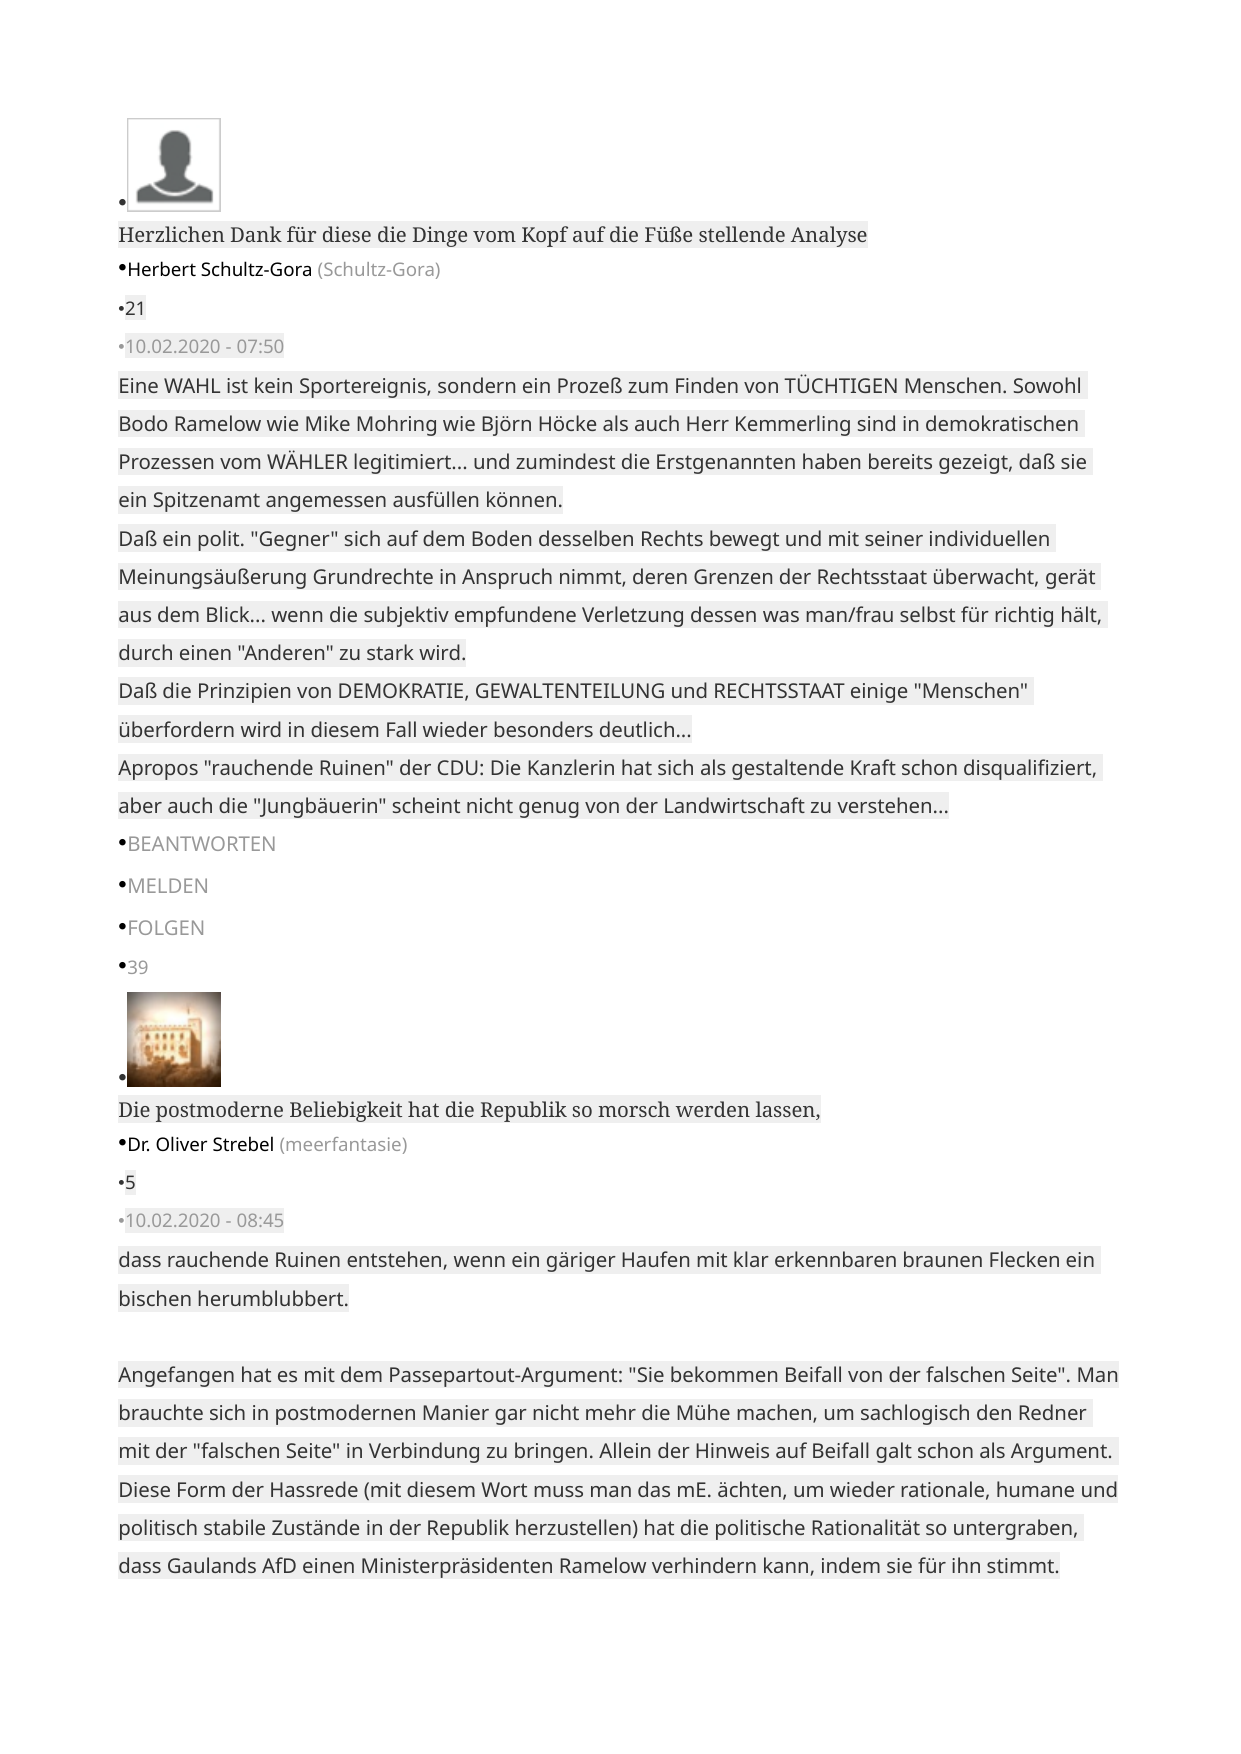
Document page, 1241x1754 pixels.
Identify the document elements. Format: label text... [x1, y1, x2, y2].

list 21 [118, 295, 1122, 320]
list 5 [118, 1169, 1122, 1195]
list BEANTWORTEN [118, 830, 1122, 858]
list Herzlichen Dank für diese die Dinge vom Kopf auf die Füße stellende Analyse [118, 221, 1122, 248]
list Herbert Schultz-Gora (Schultz-Gora) [118, 257, 1122, 282]
list 39 [118, 955, 1122, 980]
picture [127, 992, 221, 1087]
list Eine WAHL ist kein Sportereignis, sondern ein Prozeß zum Finden von TÜCHTIGEN Menschen. Sowohl Bodo Ramelow wie Mike Mohring wie Björn Höcke als auch Herr Kemmerling sind in demokratischen Prozessen vom WÄHLER legitimiert... und zumindest die Erstgenannten haben bereits gezeigt, daß sie ein Spitzenamt angemessen ausfüllen können. Daß ein polit. "Gegner" sich auf dem Boden desselben Rechts bewegt und mit seiner individuellen Meinungsäußerung Grundrechte in Anspruch nimmt, deren Grenzen der Rechtsstaat überwacht, gerät aus dem Blick... wenn die subjektiv empfundene Verletzung dessen was man/frau selbst für richtig hält, durch einen "Anderen" zu stark wird. Daß die Prinzipien von DEMOKRATIE, GEWALTENTEILUNG und RECHTSSTAAT einige "Menschen" überfordern wird in diesem Fall wieder besonders deutlich... Apropos "rauchende Ruinen" der CDU: Die Kanzlerin hat sich als gestaltende Kraft schon disqualifiziert, aber auch die "Jungbäuerin" scheint nicht genug von der Landwirtschaft zu verstehen... [118, 371, 1122, 819]
list dass rauchende Ruinen entstehen, wenn ein gäriger Haufen mit klar erkennbaren braunen Flecken ein bischen herumblubbert. Angefangen hat es mit dem Passepartout-Argument: "Sie bekommen Beifall von der falschen Seite". Man brauchte sich in postmodernen Manier gar nicht mehr die Mühe machen, um sachlogisch den Redner mit der "falschen Seite" in Verbindung zu bringen. Allein der Hinweis auf Beifall galt schon als Argument. Diese Form der Hassrede (mit diesem Wort muss man das mE. ächten, um wieder rationale, humane und politisch stabile Zustände in der Republik herzustellen) hat die politische Rationalität so untergraben, dass Gaulands AfD einen Ministerpräsidenten Ramelow verhindern kann, indem sie für ihn stimmt. [118, 1246, 1122, 1618]
list 10.02.2020 - 07:50 [118, 333, 1122, 358]
list MELDEN [118, 872, 1122, 899]
picture [127, 118, 221, 212]
list Die postmoderne Beliebigkeit hat die Republik so morsch werden lassen, [118, 1095, 1122, 1123]
list FOLGEN [118, 913, 1122, 941]
list 10.02.2020 - 08:45 [118, 1208, 1122, 1233]
list Dr. Oliver Strebel (meerfantasie) [118, 1131, 1122, 1157]
